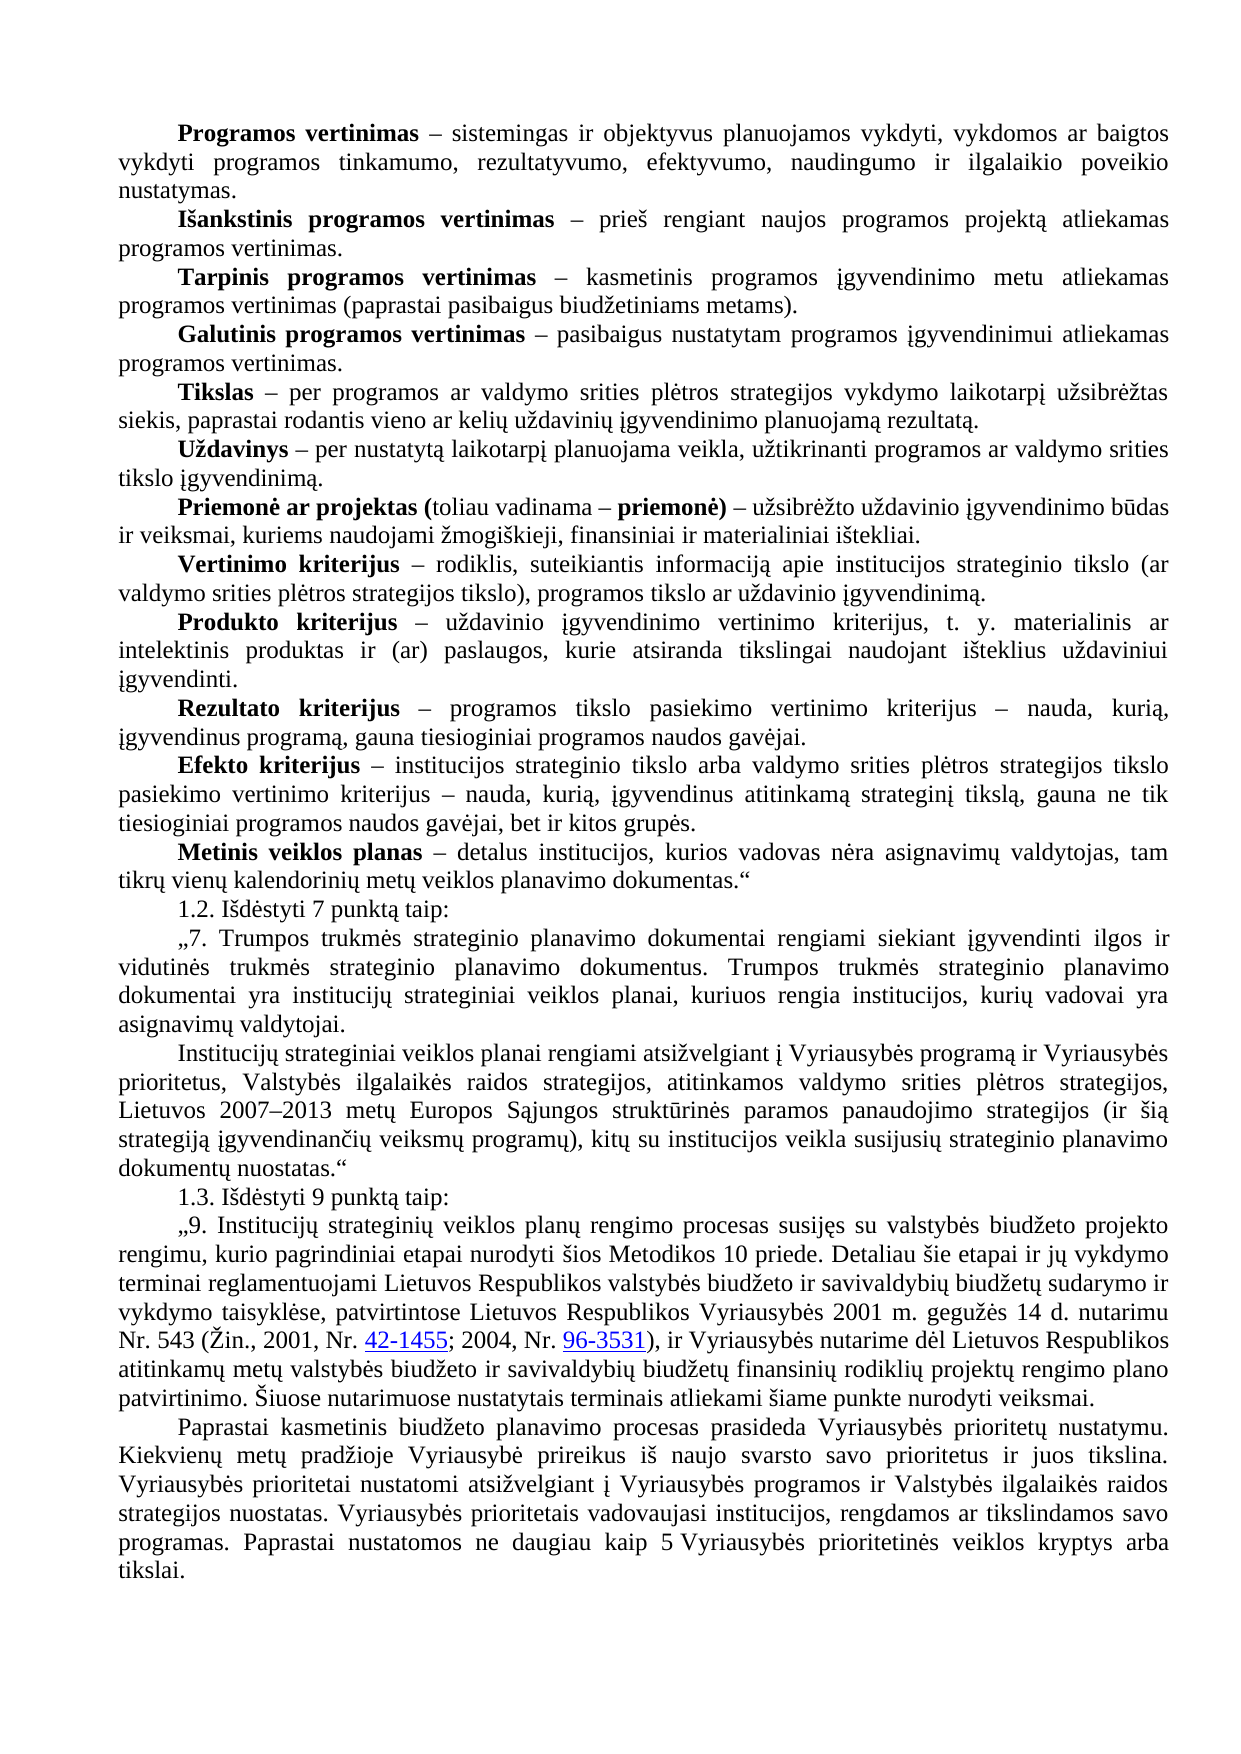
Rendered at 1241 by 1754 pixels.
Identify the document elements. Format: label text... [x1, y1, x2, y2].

text Tarpinis programos vertinimas – kasmetinis programos įgyvendinimo metu atliekamas programos vertinimas (paprastai pasibaigus biudžetiniams metams). [118, 262, 1169, 319]
text Rezultato kriterijus – programos tikslo pasiekimo vertinimo kriterijus – nauda, kurią, įgyvendinus programą, gauna tiesioginiai programos naudos gavėjai. [118, 693, 1169, 751]
text 1.3. Išdėstyti 9 punktą taip: [118, 1182, 1169, 1211]
text Produkto kriterijus – uždavinio įgyvendinimo vertinimo kriterijus, t. y. materialinis ar intelektinis produktas ir (ar) paslaugos, kurie atsiranda tikslingai naudojant išteklius uždaviniui įgyvendinti. [118, 607, 1169, 693]
text Efekto kriterijus – institucijos strateginio tikslo arba valdymo srities plėtros strategijos tikslo pasiekimo vertinimo kriterijus – nauda, kurią, įgyvendinus atitinkamą strateginį tikslą, gauna ne tik tiesioginiai programos naudos gavėjai, bet ir kitos grupės. [118, 751, 1169, 837]
text „7. Trumpos trukmės strateginio planavimo dokumentai rengiami siekiant įgyvendinti ilgos ir vidutinės trukmės strateginio planavimo dokumentus. Trumpos trukmės strateginio planavimo dokumentai yra institucijų strateginiai veiklos planai, kuriuos rengia institucijos, kurių vadovai yra asignavimų valdytojai. [118, 923, 1169, 1038]
text 1.2. Išdėstyti 7 punktą taip: [118, 894, 1169, 923]
text Metinis veiklos planas – detalus institucijos, kurios vadovas nėra asignavimų valdytojas, tam tikrų vienų kalendorinių metų veiklos planavimo dokumentas.“ [118, 837, 1169, 894]
text „9. Institucijų strateginių veiklos planų rengimo procesas susijęs su valstybės biudžeto projekto rengimu, kurio pagrindiniai etapai nurodyti šios Metodikos 10 priede. Detaliau šie etapai ir jų vykdymo terminai reglamentuojami Lietuvos Respublikos valstybės biudžeto ir savivaldybių biudžetų sudarymo ir vykdymo taisyklėse, patvirtintose Lietuvos Respublikos Vyriausybės 2001 m. gegužės 14 d. nutarimu Nr. 543 (Žin., 2001, Nr. 42-1455; 2004, Nr. 96-3531), ir Vyriausybės nutarime dėl Lietuvos Respublikos atitinkamų metų valstybės biudžeto ir savivaldybių biudžetų finansinių rodiklių projektų rengimo plano patvirtinimo. Šiuose nutarimuose nustatytais terminais atliekami šiame punkte nurodyti veiksmai. [118, 1211, 1169, 1412]
text Išankstinis programos vertinimas – prieš rengiant naujos programos projektą atliekamas programos vertinimas. [118, 204, 1169, 262]
text Paprastai kasmetinis biudžeto planavimo procesas prasideda Vyriausybės prioritetų nustatymu. Kiekvienų metų pradžioje Vyriausybė prireikus iš naujo svarsto savo prioritetus ir juos tikslina. Vyriausybės prioritetai nustatomi atsižvelgiant į Vyriausybės programos ir Valstybės ilgalaikės raidos strategijos nuostatas. Vyriausybės prioritetais vadovaujasi institucijos, rengdamos ar tikslindamos savo programas. Paprastai nustatomos ne daugiau kaip 5 Vyriausybės prioritetinės veiklos kryptys arba tikslai. [118, 1412, 1169, 1584]
text Vertinimo kriterijus – rodiklis, suteikiantis informaciją apie institucijos strateginio tikslo (ar valdymo srities plėtros strategijos tikslo), programos tikslo ar uždavinio įgyvendinimą. [118, 549, 1169, 607]
text Galutinis programos vertinimas – pasibaigus nustatytam programos įgyvendinimui atliekamas programos vertinimas. [118, 319, 1169, 377]
text Priemonė ar projektas (toliau vadinama – priemonė) – užsibrėžto uždavinio įgyvendinimo būdas ir veiksmai, kuriems naudojami žmogiškieji, finansiniai ir materialiniai ištekliai. [118, 492, 1169, 549]
text Programos vertinimas – sistemingas ir objektyvus planuojamos vykdyti, vykdomos ar baigtos vykdyti programos tinkamumo, rezultatyvumo, efektyvumo, naudingumo ir ilgalaikio poveikio nustatymas. [118, 118, 1169, 204]
text Institucijų strateginiai veiklos planai rengiami atsižvelgiant į Vyriausybės programą ir Vyriausybės prioritetus, Valstybės ilgalaikės raidos strategijos, atitinkamos valdymo srities plėtros strategijos, Lietuvos 2007–2013 metų Europos Sąjungos struktūrinės paramos panaudojimo strategijos (ir šią strategiją įgyvendinančių veiksmų programų), kitų su institucijos veikla susijusių strateginio planavimo dokumentų nuostatas.“ [118, 1038, 1169, 1182]
text Tikslas – per programos ar valdymo srities plėtros strategijos vykdymo laikotarpį užsibrėžtas siekis, paprastai rodantis vieno ar kelių uždavinių įgyvendinimo planuojamą rezultatą. [118, 377, 1169, 434]
text Uždavinys – per nustatytą laikotarpį planuojama veikla, užtikrinanti programos ar valdymo srities tikslo įgyvendinimą. [118, 434, 1169, 492]
